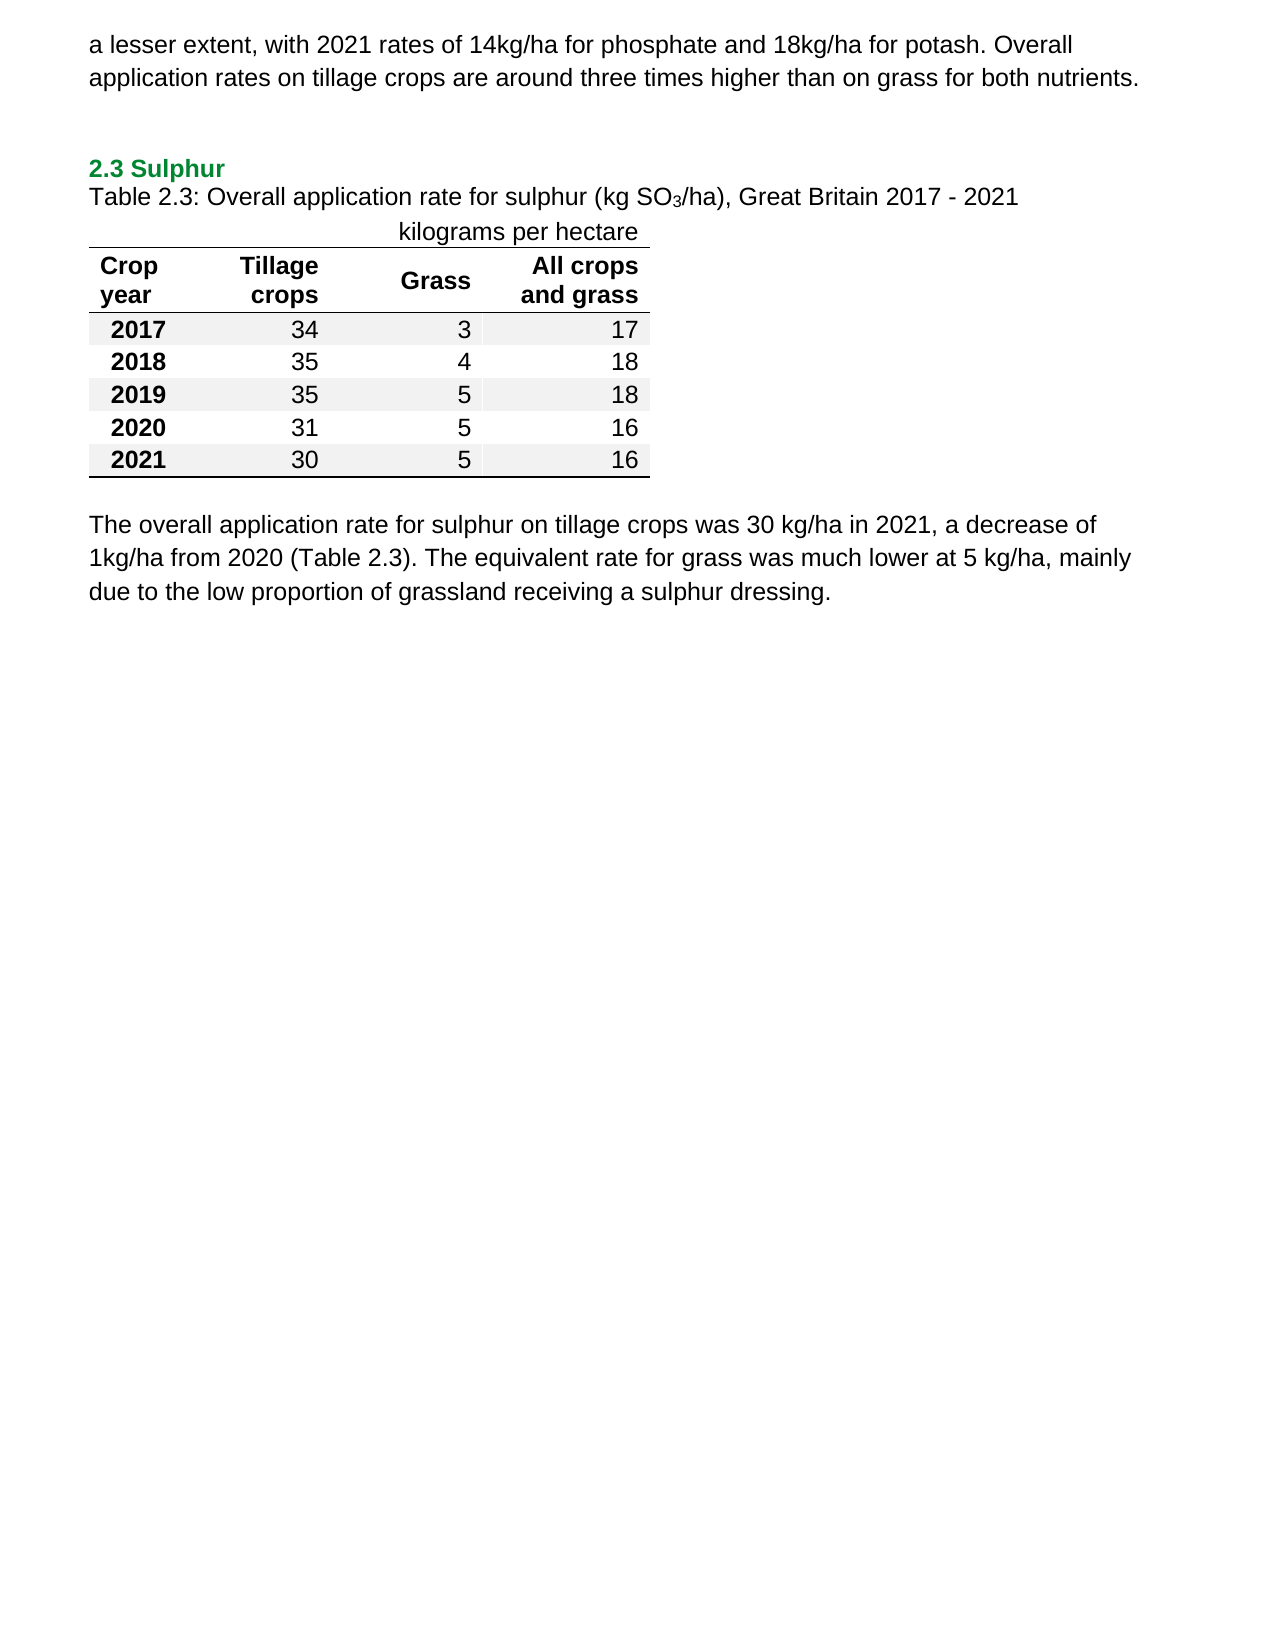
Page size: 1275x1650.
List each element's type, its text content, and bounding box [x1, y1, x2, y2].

table_cell 34 [177, 313, 330, 345]
table_cell 2021 [89, 444, 177, 476]
table_cell 30 [177, 444, 330, 476]
table_header kilograms per hectare [89, 215, 650, 247]
table_cell Tillage crops [177, 248, 330, 312]
table_cell 35 [177, 378, 330, 411]
table_cell 18 [483, 378, 650, 411]
table_cell 35 [177, 345, 330, 378]
table_cell 16 [483, 444, 650, 476]
table_cell 5 [330, 411, 482, 443]
table_cell Grass [330, 248, 482, 312]
table_cell 17 [483, 313, 650, 345]
subtitle 2.3 Sulphur [89, 154, 1167, 182]
table_cell 18 [483, 345, 650, 378]
table_cell 5 [330, 444, 482, 476]
text a lesser extent, with 2021 rates of 14kg/ha for phosphate and 18kg/ha for potash. Overall application rates on tillage crops are around three times higher than on grass for both nutrients. [89, 29, 1167, 91]
table_cell All crops and grass [483, 248, 650, 312]
table_cell 2017 [89, 313, 177, 345]
table_cell 3 [330, 313, 482, 345]
table_cell 5 [330, 378, 482, 411]
table_cell 2018 [89, 345, 177, 378]
table_cell 2020 [89, 411, 177, 443]
table_cell 31 [177, 411, 330, 443]
text Table 2.3: Overall application rate for sulphur (kg SO3/ha), Great Britain 2017 - 2021 [89, 182, 1167, 211]
table_cell 2019 [89, 378, 177, 411]
text The overall application rate for sulphur on tillage crops was 30 kg/ha in 2021, a decrease of 1kg/ha from 2020 (Table 2.3). The equivalent rate for grass was much lower at 5 kg/ha, mainly due to the low proportion of grassland receiving a sulphur dressing. [89, 510, 1167, 605]
table_cell 16 [483, 411, 650, 443]
table_cell Crop year [89, 248, 177, 312]
table_cell 4 [330, 345, 482, 378]
